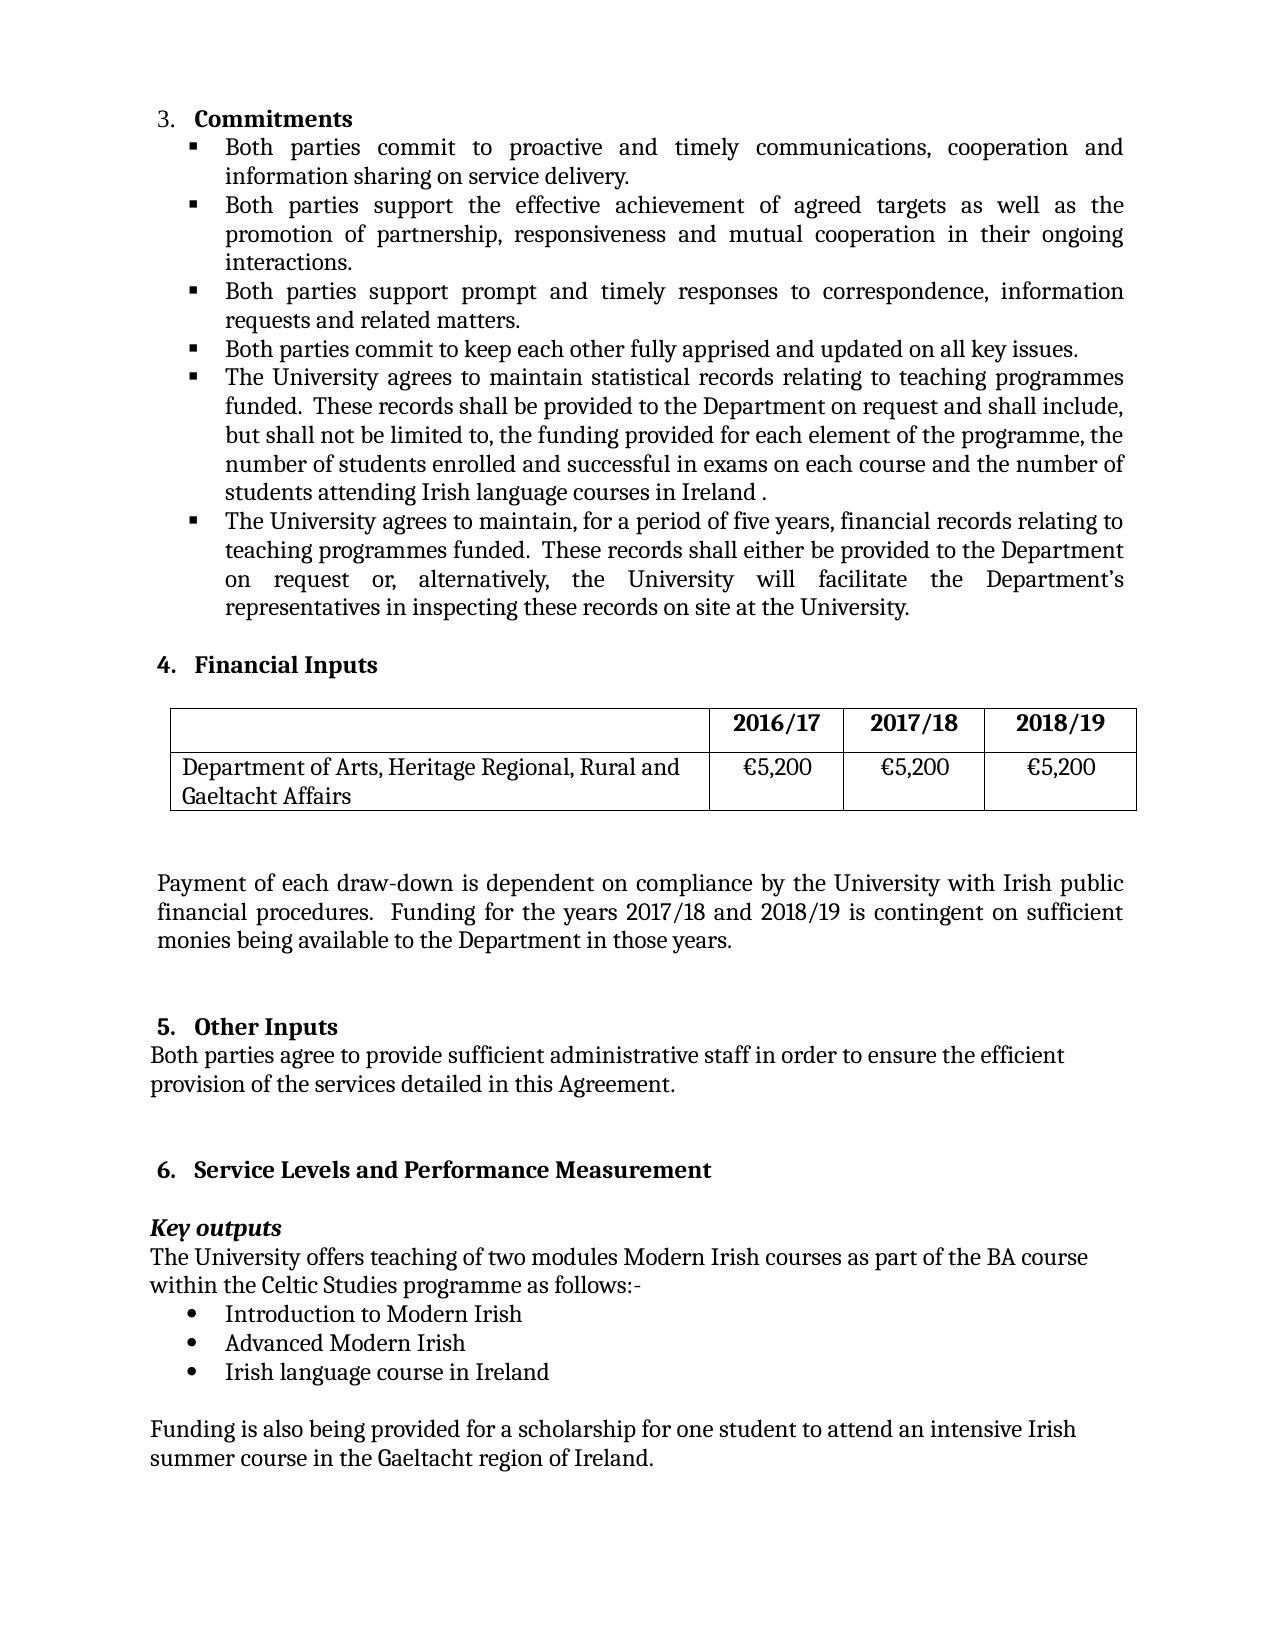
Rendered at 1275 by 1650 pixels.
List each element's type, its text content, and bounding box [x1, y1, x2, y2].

list Commitments [157, 104, 1125, 133]
text Payment of each draw-down is dependent on compliance by the University with Irish public financial procedures. Funding for the years 2017/18 and 2018/19 is contingent on sufficient monies being available to the Department in those years. [157, 869, 1125, 955]
text Funding is also being provided for a scholarship for one student to attend an intensive Irish summer course in the Gaeltacht region of Ireland. [150, 1415, 1125, 1473]
list Irish language course in Ireland [187, 1358, 1125, 1386]
list Introduction to Modern Irish [187, 1300, 1125, 1329]
list The University agrees to maintain statistical records relating to teaching programmes funded. These records shall be provided to the Department on request and shall include, but shall not be limited to, the funding provided for each element of the programme, the number of students enrolled and successful in exams on each course and the number of students attending Irish language courses in Ireland . [187, 363, 1125, 507]
list The University agrees to maintain, for a period of five years, financial records relating to teaching programmes funded. These records shall either be provided to the Department on request or, alternatively, the University will facilitate the Department’s representatives in inspecting these records on site at the University. [187, 507, 1125, 622]
table_header 2017/18 [844, 709, 984, 752]
list Both parties commit to proactive and timely communications, cooperation and information sharing on service delivery. [187, 133, 1125, 191]
list Advanced Modern Irish [187, 1329, 1125, 1358]
table_cell €5,200 [844, 753, 984, 810]
table_cell €5,200 [710, 753, 843, 810]
list Service Levels and Performance Measurement [157, 1156, 1125, 1185]
text Both parties agree to provide sufficient administrative staff in order to ensure the efficient provision of the services detailed in this Agreement. [150, 1041, 1125, 1099]
table_header [171, 709, 709, 752]
list Both parties support the effective achievement of agreed targets as well as the promotion of partnership, responsiveness and mutual cooperation in their ongoing interactions. [187, 191, 1125, 277]
text The University offers teaching of two modules Modern Irish courses as part of the BA course within the Celtic Studies programme as follows:- [150, 1243, 1125, 1300]
table_cell Department of Arts, Heritage Regional, Rural and Gaeltacht Affairs [171, 753, 709, 810]
table_header 2016/17 [710, 709, 843, 752]
list Both parties commit to keep each other fully apprised and updated on all key issues. [187, 334, 1125, 363]
list Other Inputs [157, 1013, 1125, 1041]
list Both parties support prompt and timely responses to correspondence, information requests and related matters. [187, 277, 1125, 334]
text Key outputs [150, 1214, 1125, 1243]
list Financial Inputs [157, 651, 1125, 679]
table_cell €5,200 [985, 753, 1136, 810]
table_header 2018/19 [985, 709, 1136, 752]
